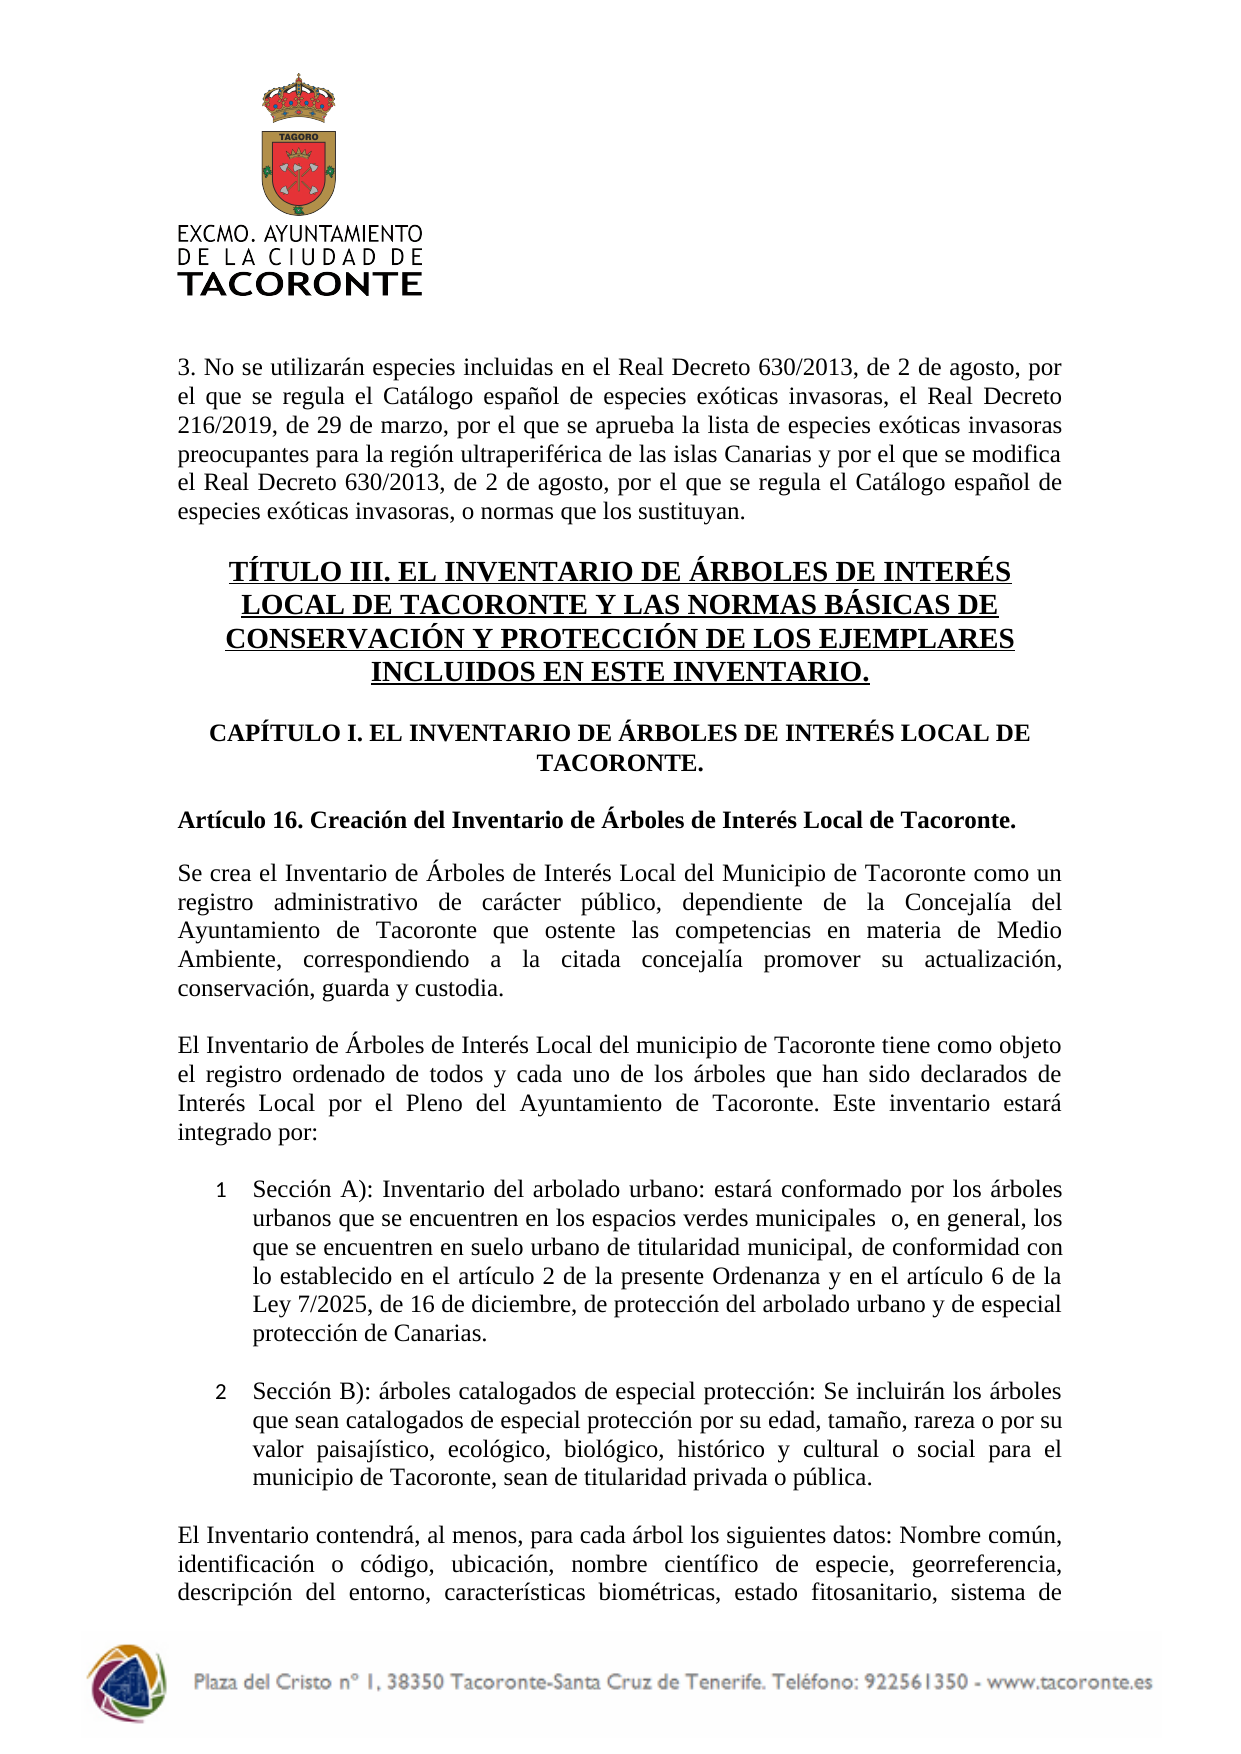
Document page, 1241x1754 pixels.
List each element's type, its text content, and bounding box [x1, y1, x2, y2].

text 3. No se utilizarán especies incluidas en el Real Decreto 630/2013, de 2 de agosto, por el que se regula el Catálogo español de especies exóticas invasoras, el Real Decreto 216/2019, de 29 de marzo, por el que se aprueba la lista de especies exóticas invasoras preocupantes para la región ultraperiférica de las islas Canarias y por el que se modifica el Real Decreto 630/2013, de 2 de agosto, por el que se regula el Catálogo español de especies exóticas invasoras, o normas que los sustituyan. [177, 352, 1063, 525]
list Sección B): árboles catalogados de especial protección: Se incluirán los árboles que sean catalogados de especial protección por su edad, tamaño, rareza o por su valor paisajístico, ecológico, biológico, histórico y cultural o social para el municipio de Tacoronte, sean de titularidad privada o pública. [215, 1376, 1063, 1491]
text El Inventario de Árboles de Interés Local del municipio de Tacoronte tiene como objeto el registro ordenado de todos y cada uno de los árboles que han sido declarados de Interés Local por el Pleno del Ayuntamiento de Tacoronte. Este inventario estará integrado por: [177, 1031, 1063, 1146]
picture [177, 73, 422, 296]
text CAPÍTULO I. EL INVENTARIO DE ÁRBOLES DE INTERÉS LOCAL DE TACORONTE. [177, 717, 1063, 776]
picture [80, 1631, 1163, 1738]
text TÍTULO III. EL INVENTARIO DE ÁRBOLES DE INTERÉS LOCAL DE TACORONTE Y LAS NORMAS BÁSICAS DE CONSERVACIÓN Y PROTECCIÓN DE LOS EJEMPLARES INCLUIDOS EN ESTE INVENTARIO. [177, 554, 1063, 688]
text Artículo 16. Creación del Inventario de Árboles de Interés Local de Tacoronte. [177, 805, 1063, 834]
text El Inventario contendrá, al menos, para cada árbol los siguientes datos: Nombre común, identificación o código, ubicación, nombre científico de especie, georreferencia, descripción del entorno, características biométricas, estado fitosanitario, sistema de [177, 1520, 1063, 1606]
text Se crea el Inventario de Árboles de Interés Local del Municipio de Tacoronte como un registro administrativo de carácter público, dependiente de la Concejalía del Ayuntamiento de Tacoronte que ostente las competencias en materia de Medio Ambiente, correspondiendo a la citada concejalía promover su actualización, conservación, guarda y custodia. [177, 858, 1063, 1002]
list Sección A): Inventario del arbolado urbano: estará conformado por los árboles urbanos que se encuentren en los espacios verdes municipales o, en general, los que se encuentren en suelo urbano de titularidad municipal, de conformidad con lo establecido en el artículo 2 de la presente Ordenanza y en el artículo 6 de la Ley 7/2025, de 16 de diciembre, de protección del arbolado urbano y de especial protección de Canarias. [215, 1174, 1063, 1347]
